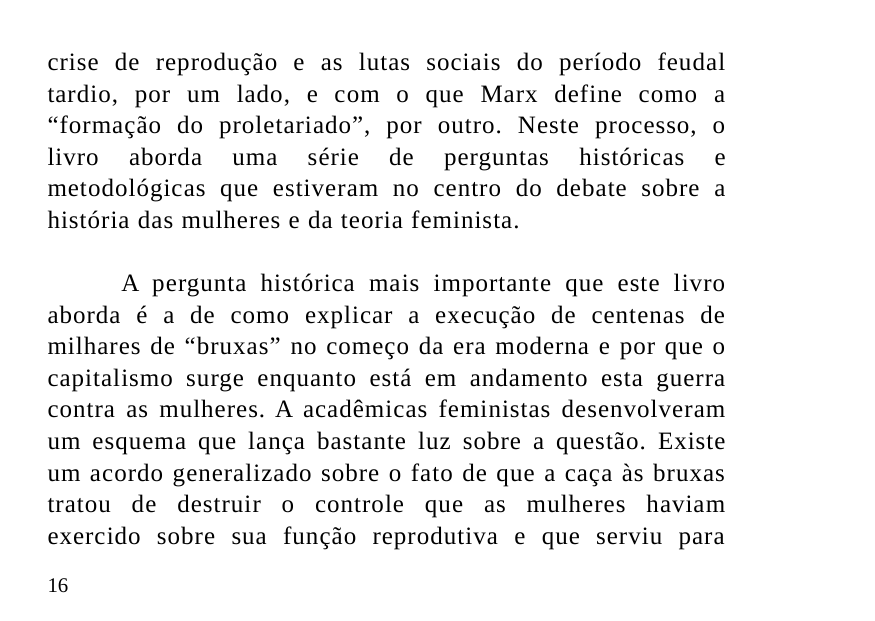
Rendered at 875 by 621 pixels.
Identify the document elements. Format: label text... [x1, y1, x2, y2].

text A pergunta histórica mais importante que este livro aborda é a de como explicar a execução de centenas de milhares de “bruxas” no começo da era moderna e por que o capitalismo surge enquanto está em andamento esta guerra contra as mulheres. A acadêmicas feministas desenvolveram um esquema que lança bastante luz sobre a questão. Existe um acordo generalizado sobre o fato de que a caça às bruxas tratou de destruir o controle que as mulheres haviam exercido sobre sua função reprodutiva e que serviu para [47, 268, 726, 549]
text crise de reprodução e as lutas sociais do período feudal tardio, por um lado, e com o que Marx define como a “formação do proletariado”, por outro. Neste processo, o livro aborda uma série de perguntas históricas e metodológicas que estiveram no centro do debate sobre a história das mulheres e da teoria feminista. [47, 47, 726, 234]
